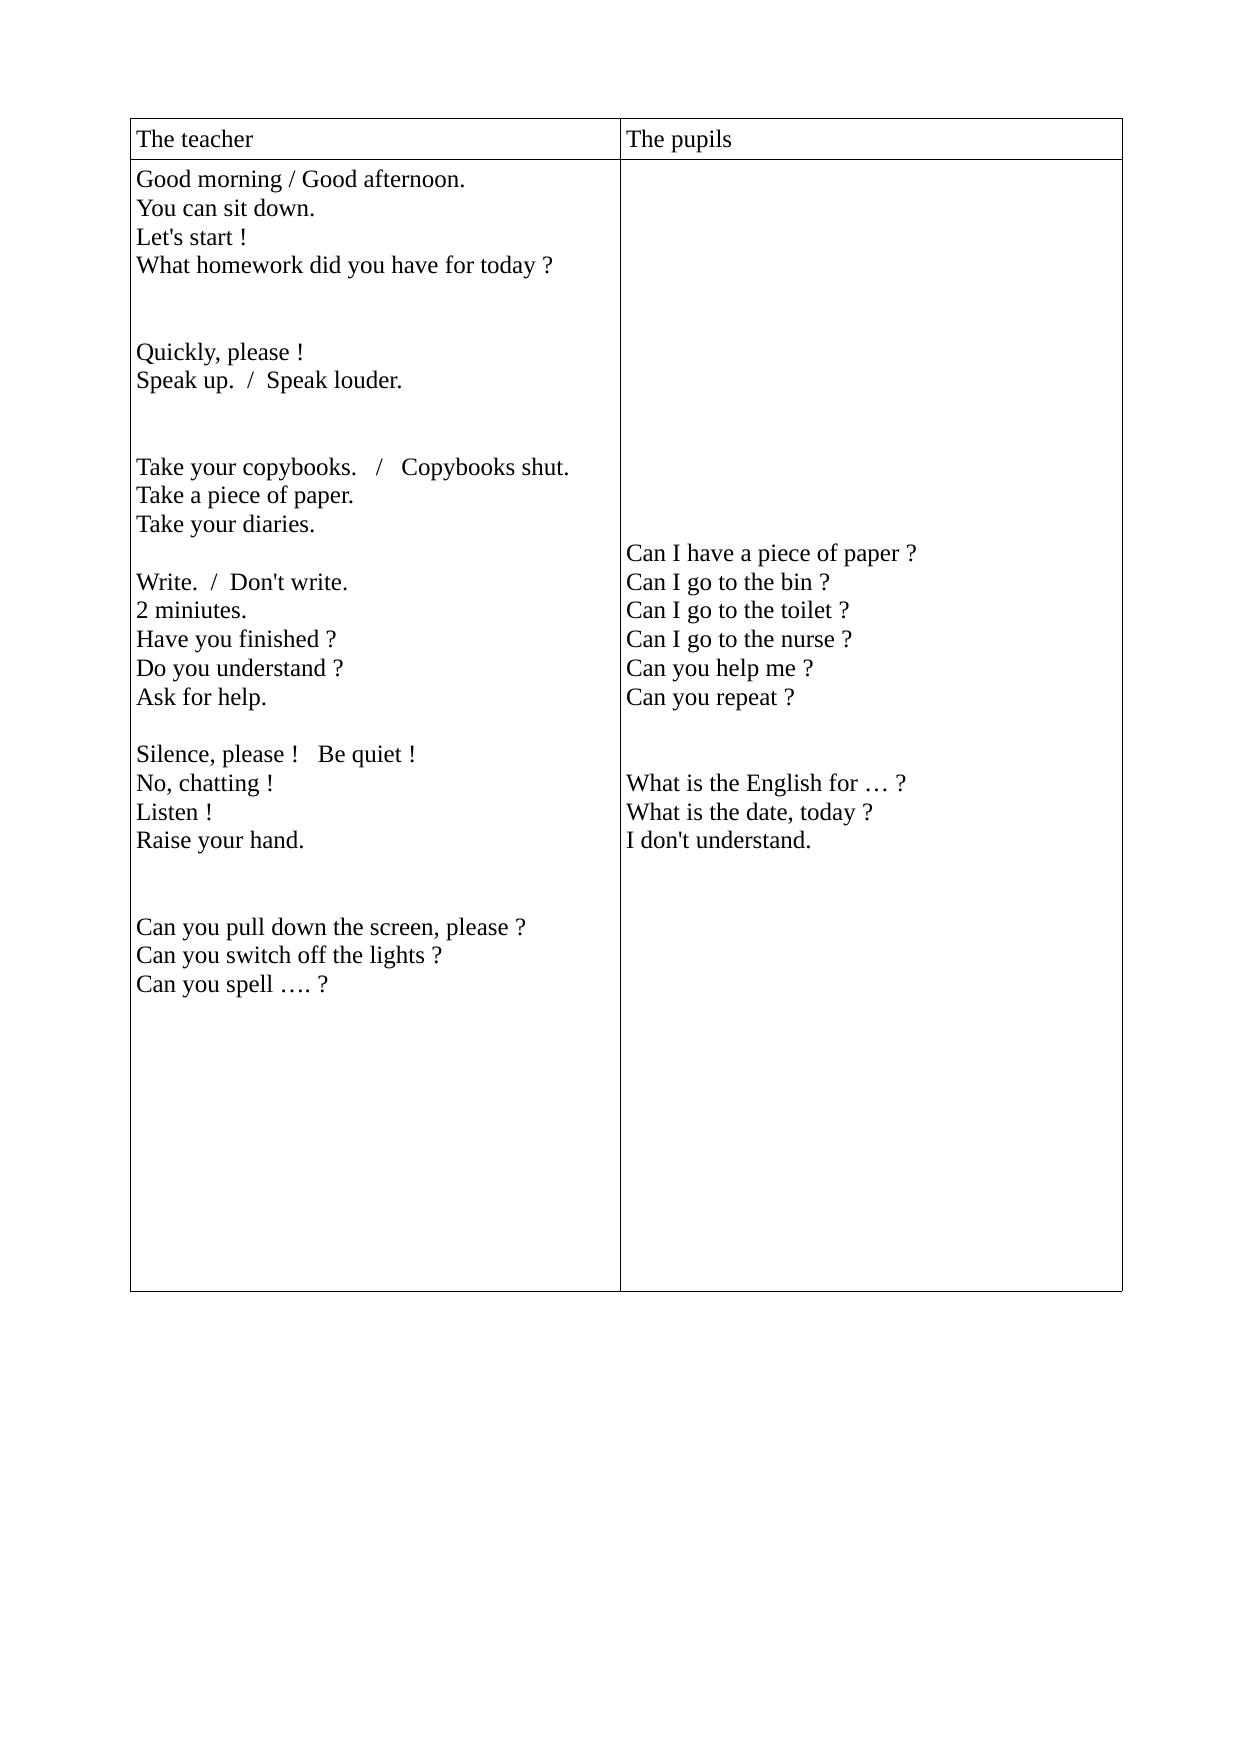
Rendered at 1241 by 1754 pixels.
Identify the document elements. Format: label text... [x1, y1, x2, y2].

table_header The teacher [131, 119, 620, 158]
table_cell Can I have a piece of paper ? Can I go to the bin ? Can I go to the toilet ? Can I go to the nurse ? Can you help me ? Can you repeat ? What is the English for … ? What is the date, today ? I don't understand. [621, 160, 1122, 1291]
table_cell Good morning / Good afternoon. You can sit down. Let's start ! What homework did you have for today ? Quickly, please ! Speak up. / Speak louder. Take your copybooks. / Copybooks shut. Take a piece of paper. Take your diaries. Write. / Don't write. 2 miniutes. Have you finished ? Do you understand ? Ask for help. Silence, please ! Be quiet ! No, chatting ! Listen ! Raise your hand. Can you pull down the screen, please ? Can you switch off the lights ? Can you spell …. ? [131, 160, 620, 1291]
table_header The pupils [621, 119, 1122, 158]
